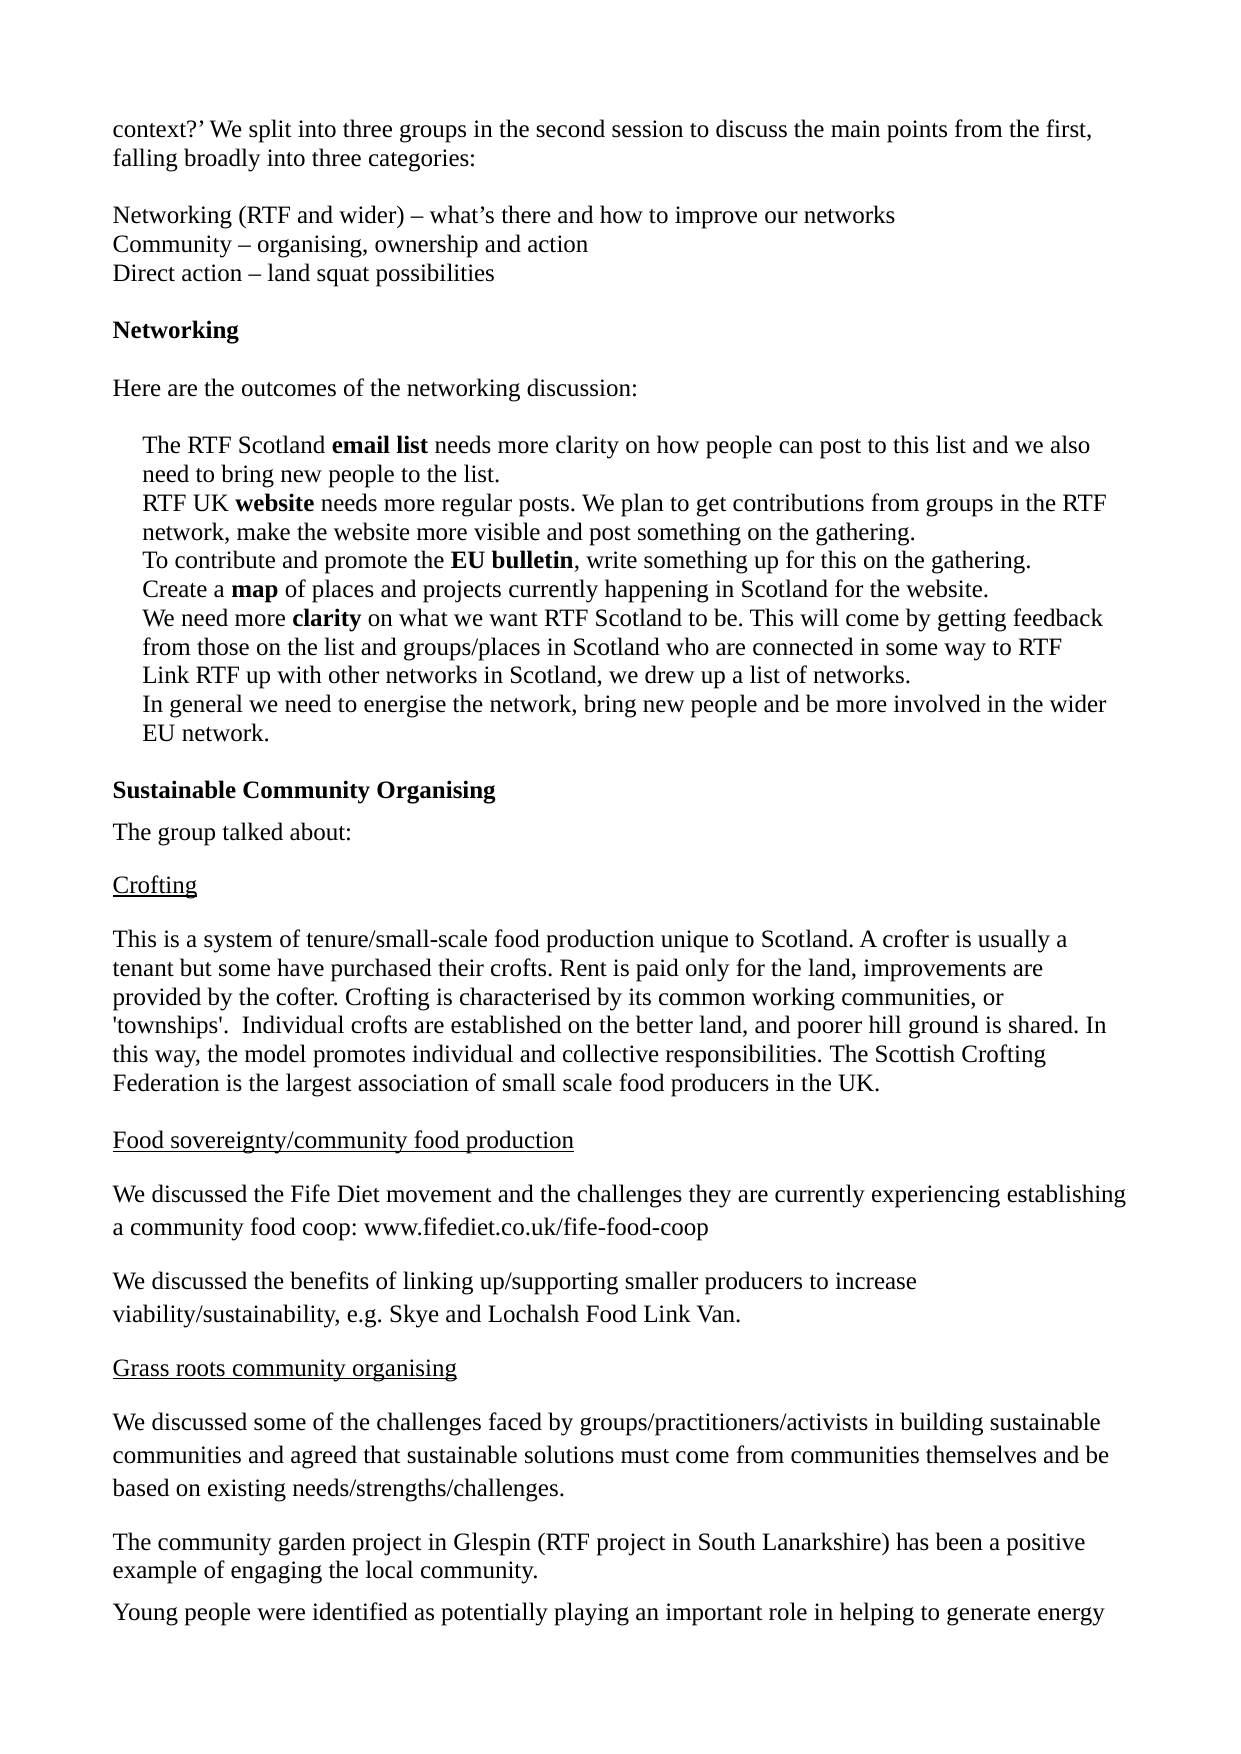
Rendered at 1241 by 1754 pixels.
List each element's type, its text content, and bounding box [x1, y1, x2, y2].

text This is a system of tenure/small-scale food production unique to Scotland. A crofter is usually a tenant but some have purchased their crofts. Rent is paid only for the land, improvements are provided by the cofter. Crofting is characterised by its common working communities, or 'townships'. Individual crofts are established on the better land, and poorer hill ground is shared. In this way, the model promotes individual and collective responsibilities. The Scottish Crofting Federation is the largest association of small scale food producers in the UK. [112, 924, 1131, 1097]
text We discussed the Fife Diet movement and the challenges they are currently experiencing establishing a community food coop: www.fifediet.co.uk/fife-food-coop [112, 1179, 1131, 1241]
text Networking [112, 315, 1131, 344]
text Crofting [112, 870, 1131, 899]
text Direct action – land squat possibilities [112, 258, 1131, 287]
list Create a map of places and projects currently happening in Scotland for the website. [112, 574, 1131, 603]
text We discussed some of the challenges faced by groups/practitioners/activists in building sustainable communities and agreed that sustainable solutions must come from communities themselves and be based on existing needs/strengths/challenges. [112, 1407, 1131, 1502]
list In general we need to energise the network, bring new people and be more involved in the wider EU network. [112, 689, 1131, 747]
text Here are the outcomes of the networking discussion: [112, 373, 1131, 402]
text context?’ We split into three groups in the second session to discuss the main points from the first, falling broadly into three categories: [112, 114, 1131, 172]
text Food sovereignty/community food production [112, 1126, 1131, 1154]
list We need more clarity on what we want RTF Scotland to be. This will come by getting feedback from those on the list and groups/places in Scotland who are connected in some way to RTF [112, 603, 1131, 660]
text Sustainable Community Organising [112, 775, 1131, 804]
list Link RTF up with other networks in Scotland, we drew up a list of networks. [112, 660, 1131, 689]
list RTF UK website needs more regular posts. We plan to get contributions from groups in the RTF network, make the website more visible and post something on the gathering. [112, 488, 1131, 545]
list The RTF Scotland email list needs more clarity on how people can post to this list and we also need to bring new people to the list. [112, 430, 1131, 488]
text Grass roots community organising [112, 1353, 1131, 1382]
text The community garden project in Glespin (RTF project in South Lanarkshire) has been a positive example of engaging the local community. [112, 1527, 1131, 1584]
text Networking (RTF and wider) – what’s there and how to improve our networks [112, 200, 1131, 229]
text Community – organising, ownership and action [112, 229, 1131, 258]
text We discussed the benefits of linking up/supporting smaller producers to increase viability/sustainability, e.g. Skye and Lochalsh Food Link Van. [112, 1266, 1131, 1328]
text The group talked about: [112, 817, 1131, 845]
text Young people were identified as potentially playing an important role in helping to generate energy [112, 1597, 1131, 1626]
list To contribute and promote the EU bulletin, write something up for this on the gathering. [112, 545, 1131, 574]
